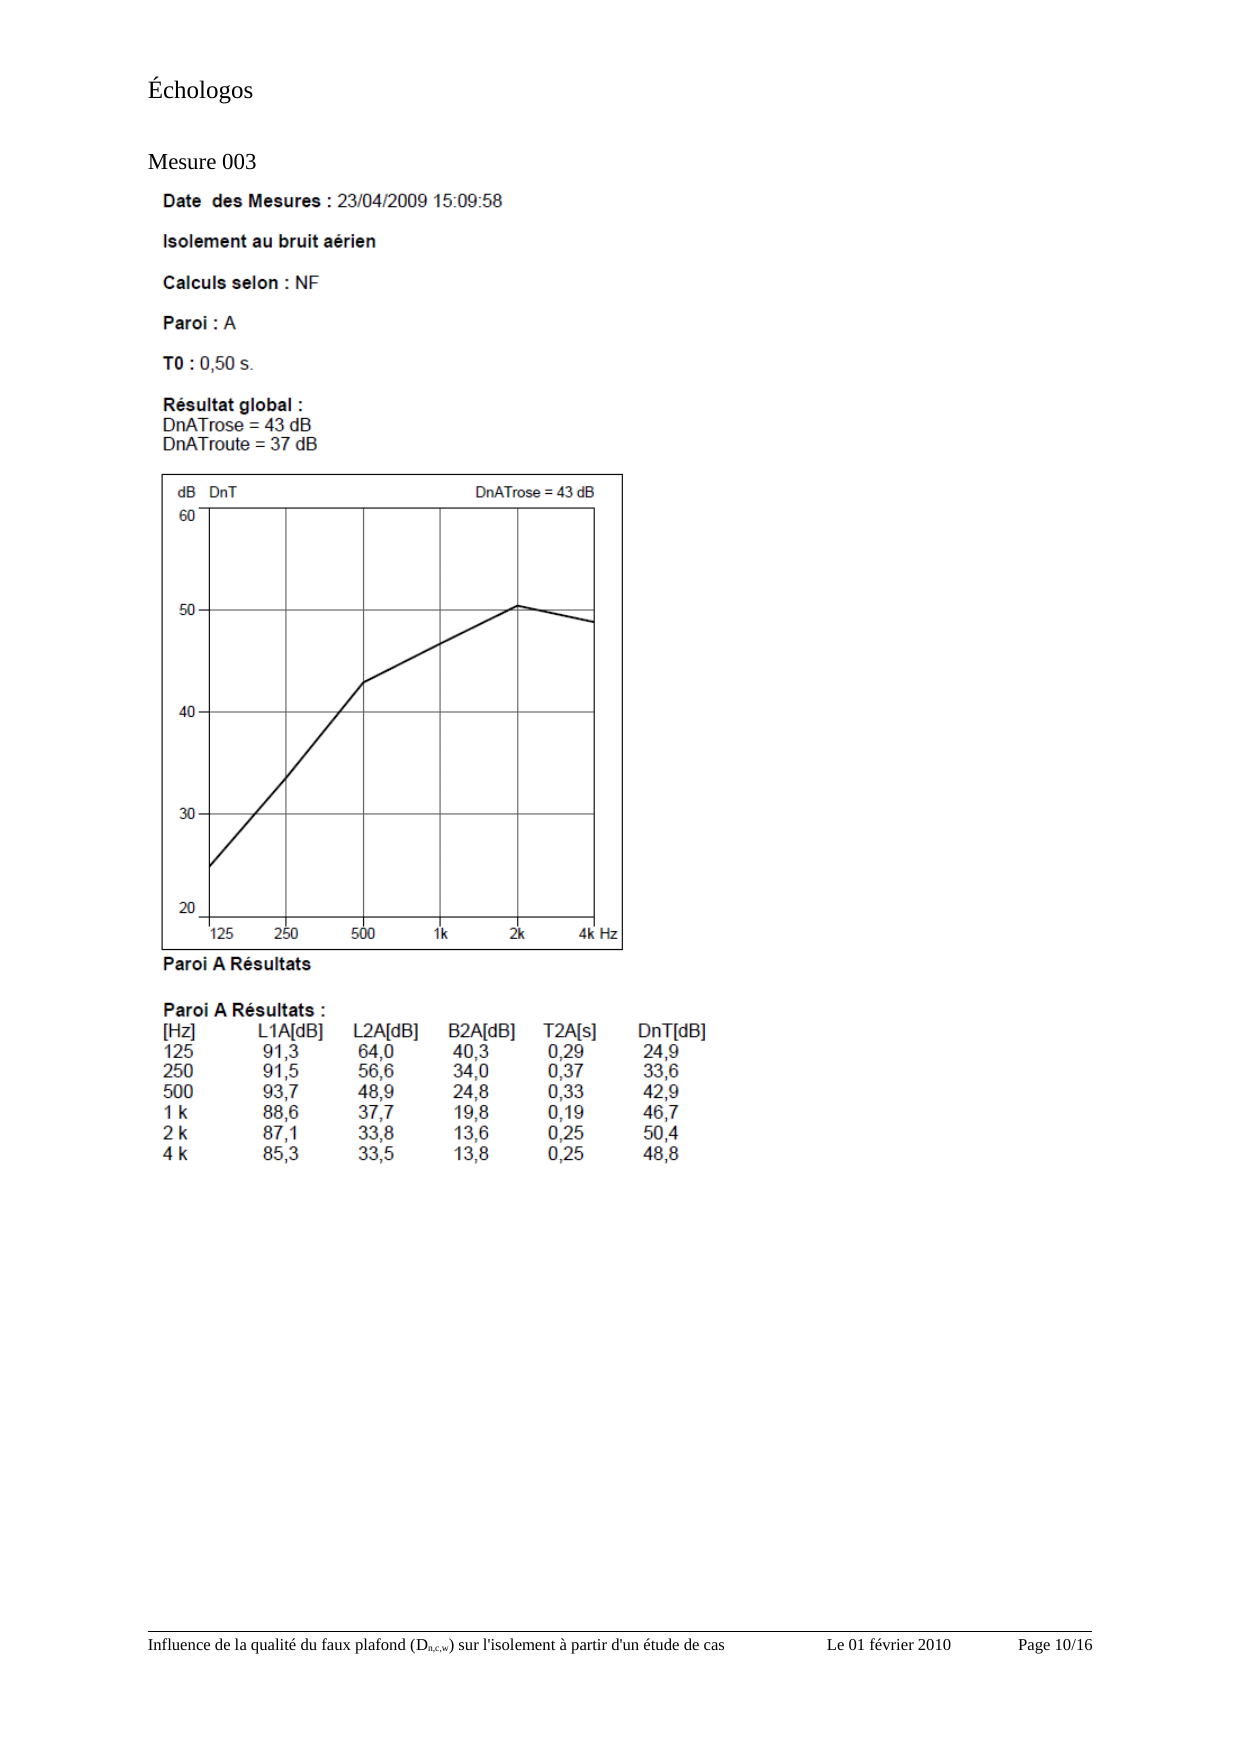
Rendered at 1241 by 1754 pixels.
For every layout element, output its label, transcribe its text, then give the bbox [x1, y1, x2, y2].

text Mesure 003 [148, 148, 1092, 174]
